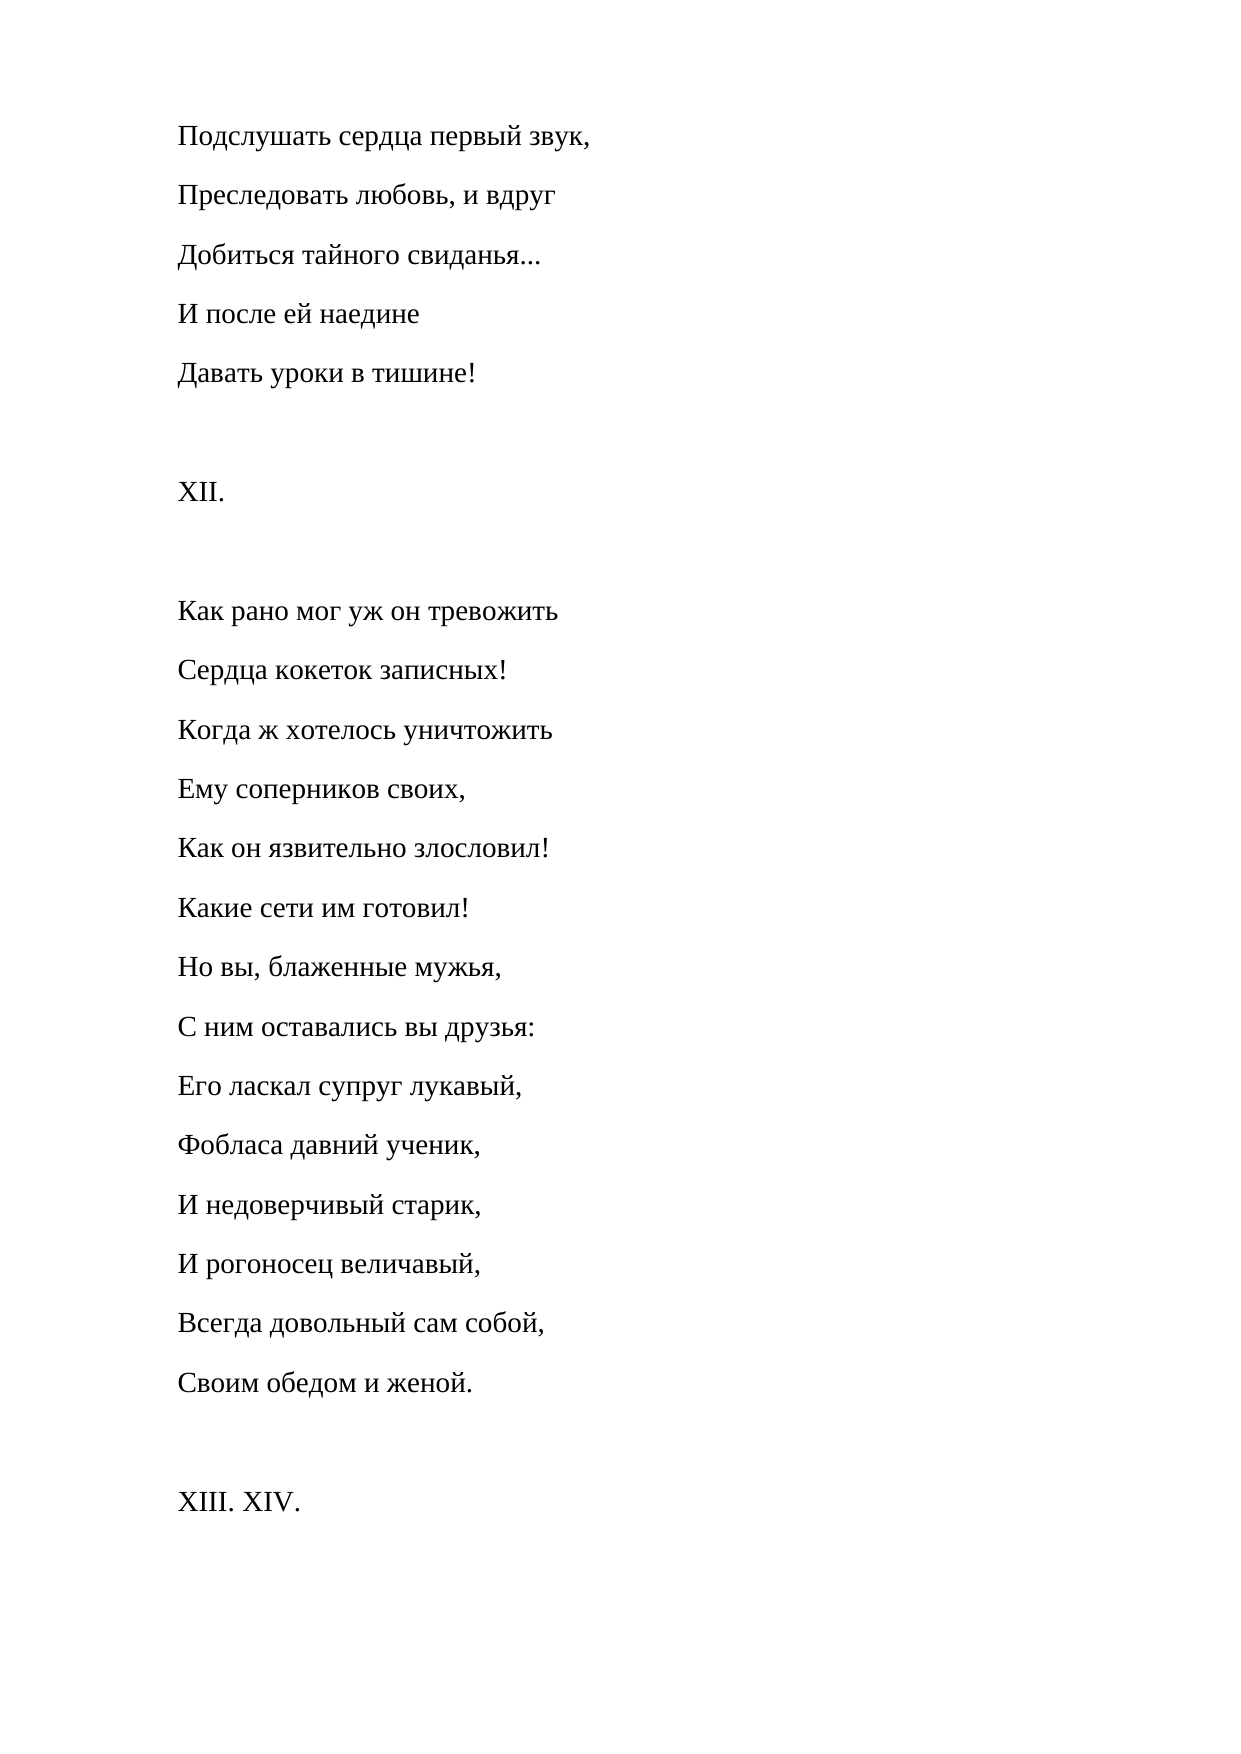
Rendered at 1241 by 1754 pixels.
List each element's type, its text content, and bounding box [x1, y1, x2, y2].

text Подслушать сердца первый звук, [177, 118, 1152, 152]
text XIII. XIV. [177, 1484, 1152, 1517]
text Преследовать любовь, и вдруг [177, 177, 1152, 211]
text Всегда довольный сам собой, [177, 1306, 1152, 1339]
text С ним оставались вы друзья: [177, 1009, 1152, 1042]
text Добиться тайного свиданья... [177, 237, 1152, 270]
text Его ласкал супруг лукавый, [177, 1068, 1152, 1102]
text Но вы, блаженные мужья, [177, 949, 1152, 983]
text И недоверчивый старик, [177, 1187, 1152, 1220]
text Ему соперников своих, [177, 771, 1152, 805]
text Как он язвительно злословил! [177, 831, 1152, 864]
text Давать уроки в тишине! [177, 356, 1152, 389]
text Как рано мог уж он тревожить [177, 593, 1152, 627]
text Сердца кокеток записных! [177, 652, 1152, 686]
text XII. [177, 474, 1152, 508]
text И рогоносец величавый, [177, 1246, 1152, 1280]
text Своим обедом и женой. [177, 1365, 1152, 1398]
text И после ей наедине [177, 296, 1152, 330]
text Какие сети им готовил! [177, 890, 1152, 923]
text Когда ж хотелось уничтожить [177, 712, 1152, 745]
text Фобласа давний ученик, [177, 1127, 1152, 1161]
